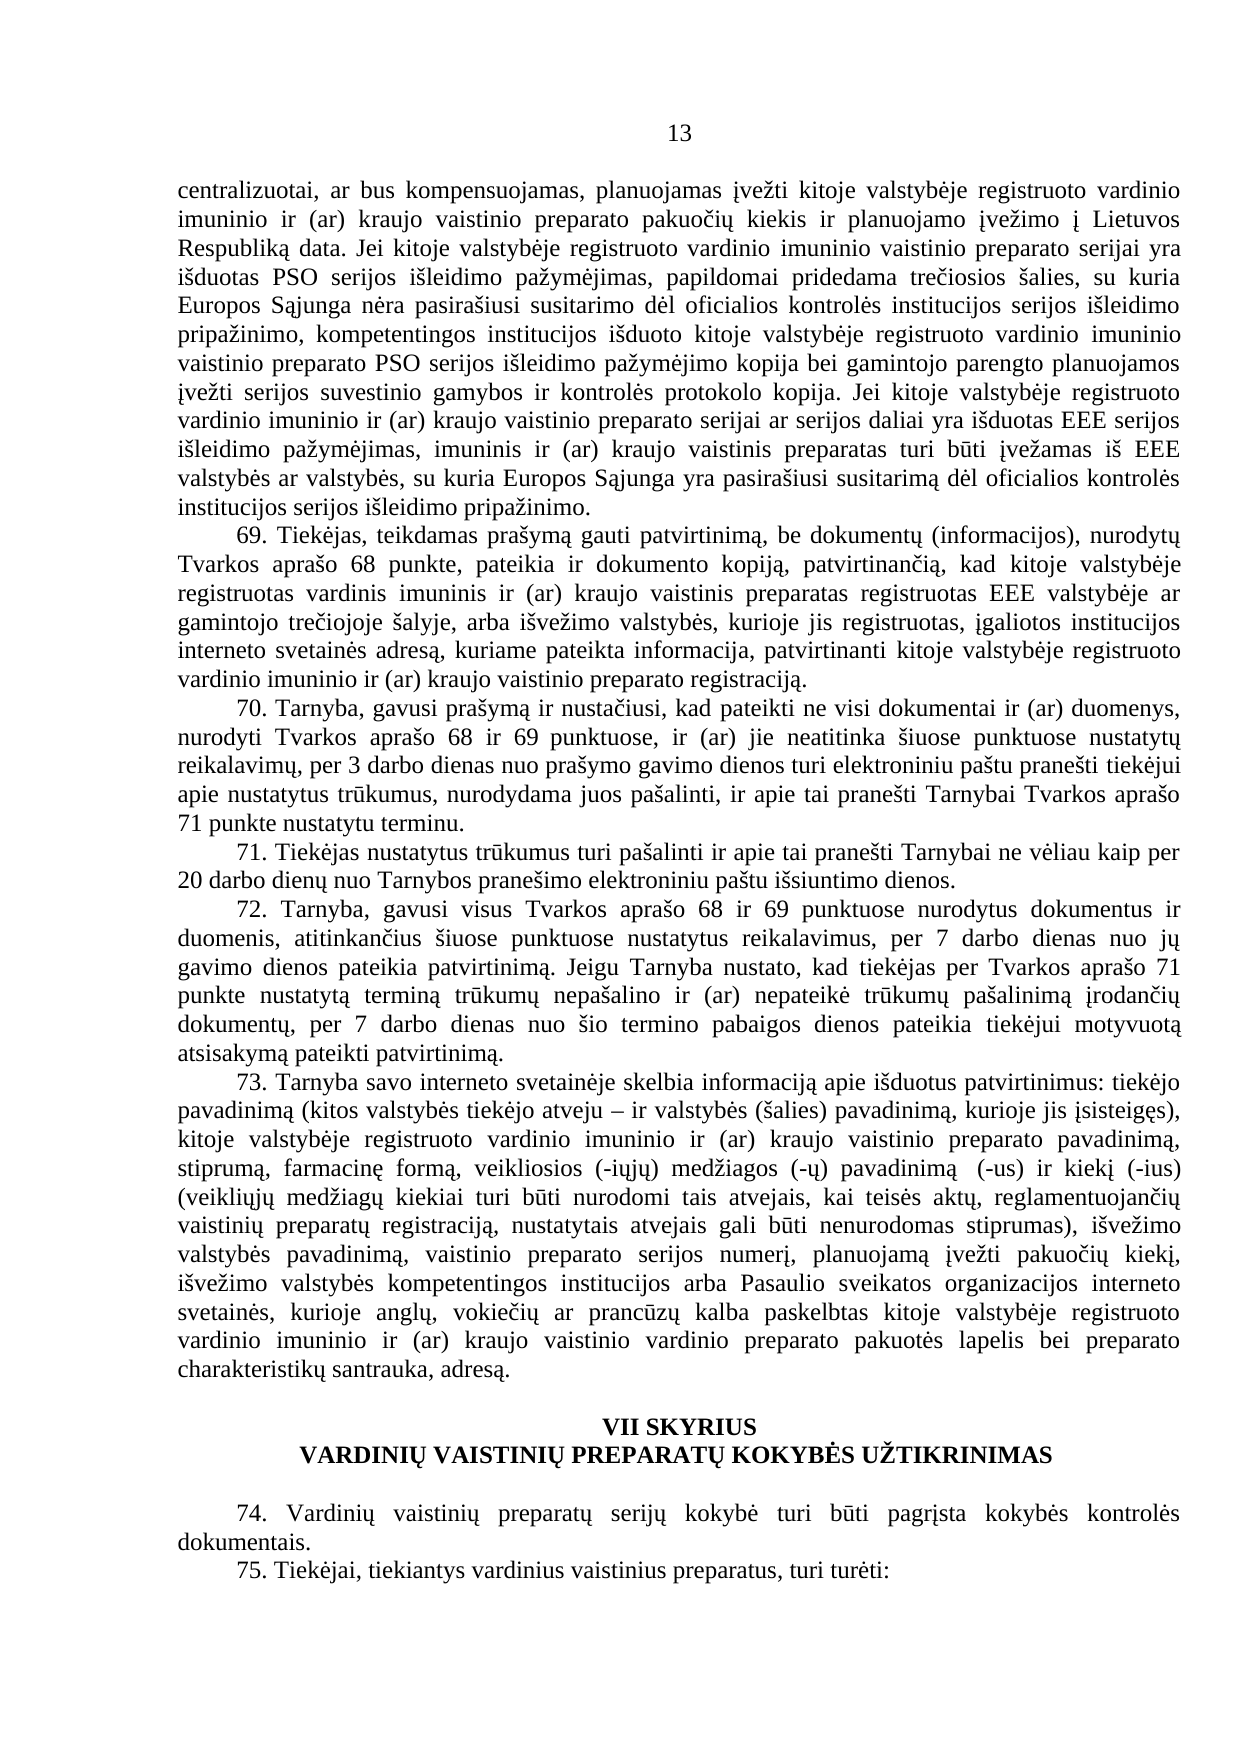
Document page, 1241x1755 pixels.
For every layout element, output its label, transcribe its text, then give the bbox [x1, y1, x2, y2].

text 69. Tiekėjas, teikdamas prašymą gauti patvirtinimą, be dokumentų (informacijos), nurodytų Tvarkos aprašo 68 punkte, pateikia ir dokumento kopiją, patvirtinančią, kad kitoje valstybėje registruotas vardinis imuninis ir (ar) kraujo vaistinis preparatas registruotas EEE valstybėje ar gamintojo trečiojoje šalyje, arba išvežimo valstybės, kurioje jis registruotas, įgaliotos institucijos interneto svetainės adresą, kuriame pateikta informacija, patvirtinanti kitoje valstybėje registruoto vardinio imuninio ir (ar) kraujo vaistinio preparato registraciją. [177, 521, 1181, 693]
text 70. Tarnyba, gavusi prašymą ir nustačiusi, kad pateikti ne visi dokumentai ir (ar) duomenys, nurodyti Tvarkos aprašo 68 ir 69 punktuose, ir (ar) jie neatitinka šiuose punktuose nustatytų reikalavimų, per 3 darbo dienas nuo prašymo gavimo dienos turi elektroniniu paštu pranešti tiekėjui apie nustatytus trūkumus, nurodydama juos pašalinti, ir apie tai pranešti Tarnybai Tvarkos aprašo 71 punkte nustatytu terminu. [177, 693, 1181, 837]
text VARDINIŲ VAISTINIŲ PREPARATŲ KOKYBĖS UŽTIKRINIMAS [177, 1441, 1181, 1469]
text 74. Vardinių vaistinių preparatų serijų kokybė turi būti pagrįsta kokybės kontrolės dokumentais. [177, 1498, 1181, 1556]
text 72. Tarnyba, gavusi visus Tvarkos aprašo 68 ir 69 punktuose nurodytus dokumentus ir duomenis, atitinkančius šiuose punktuose nustatytus reikalavimus, per 7 darbo dienas nuo jų gavimo dienos pateikia patvirtinimą. Jeigu Tarnyba nustato, kad tiekėjas per Tvarkos aprašo 71 punkte nustatytą terminą trūkumų nepašalino ir (ar) nepateikė trūkumų pašalinimą įrodančių dokumentų, per 7 darbo dienas nuo šio termino pabaigos dienos pateikia tiekėjui motyvuotą atsisakymą pateikti patvirtinimą. [177, 894, 1181, 1067]
text 75. Tiekėjai, tiekiantys vardinius vaistinius preparatus, turi turėti: [177, 1556, 1181, 1584]
text VII SKYRIUS [177, 1412, 1181, 1441]
text 73. Tarnyba savo interneto svetainėje skelbia informaciją apie išduotus patvirtinimus: tiekėjo pavadinimą (kitos valstybės tiekėjo atveju – ir valstybės (šalies) pavadinimą, kurioje jis įsisteigęs), kitoje valstybėje registruoto vardinio imuninio ir (ar) kraujo vaistinio preparato pavadinimą, stiprumą, farmacinę formą, veikliosios (-iųjų) medžiagos (-ų) pavadinimą (-us) ir kiekį (-ius) (veikliųjų medžiagų kiekiai turi būti nurodomi tais atvejais, kai teisės aktų, reglamentuojančių vaistinių preparatų registraciją, nustatytais atvejais gali būti nenurodomas stiprumas), išvežimo valstybės pavadinimą, vaistinio preparato serijos numerį, planuojamą įvežti pakuočių kiekį, išvežimo valstybės kompetentingos institucijos arba Pasaulio sveikatos organizacijos interneto svetainės, kurioje anglų, vokiečių ar prancūzų kalba paskelbtas kitoje valstybėje registruoto vardinio imuninio ir (ar) kraujo vaistinio vardinio preparato pakuotės lapelis bei preparato charakteristikų santrauka, adresą. [177, 1067, 1181, 1383]
text centralizuotai, ar bus kompensuojamas, planuojamas įvežti kitoje valstybėje registruoto vardinio imuninio ir (ar) kraujo vaistinio preparato pakuočių kiekis ir planuojamo įvežimo į Lietuvos Respubliką data. Jei kitoje valstybėje registruoto vardinio imuninio vaistinio preparato serijai yra išduotas PSO serijos išleidimo pažymėjimas, papildomai pridedama trečiosios šalies, su kuria Europos Sąjunga nėra pasirašiusi susitarimo dėl oficialios kontrolės institucijos serijos išleidimo pripažinimo, kompetentingos institucijos išduoto kitoje valstybėje registruoto vardinio imuninio vaistinio preparato PSO serijos išleidimo pažymėjimo kopija bei gamintojo parengto planuojamos įvežti serijos suvestinio gamybos ir kontrolės protokolo kopija. Jei kitoje valstybėje registruoto vardinio imuninio ir (ar) kraujo vaistinio preparato serijai ar serijos daliai yra išduotas EEE serijos išleidimo pažymėjimas, imuninis ir (ar) kraujo vaistinis preparatas turi būti įvežamas iš EEE valstybės ar valstybės, su kuria Europos Sąjunga yra pasirašiusi susitarimą dėl oficialios kontrolės institucijos serijos išleidimo pripažinimo. [177, 176, 1181, 521]
text 71. Tiekėjas nustatytus trūkumus turi pašalinti ir apie tai pranešti Tarnybai ne vėliau kaip per 20 darbo dienų nuo Tarnybos pranešimo elektroniniu paštu išsiuntimo dienos. [177, 837, 1181, 894]
